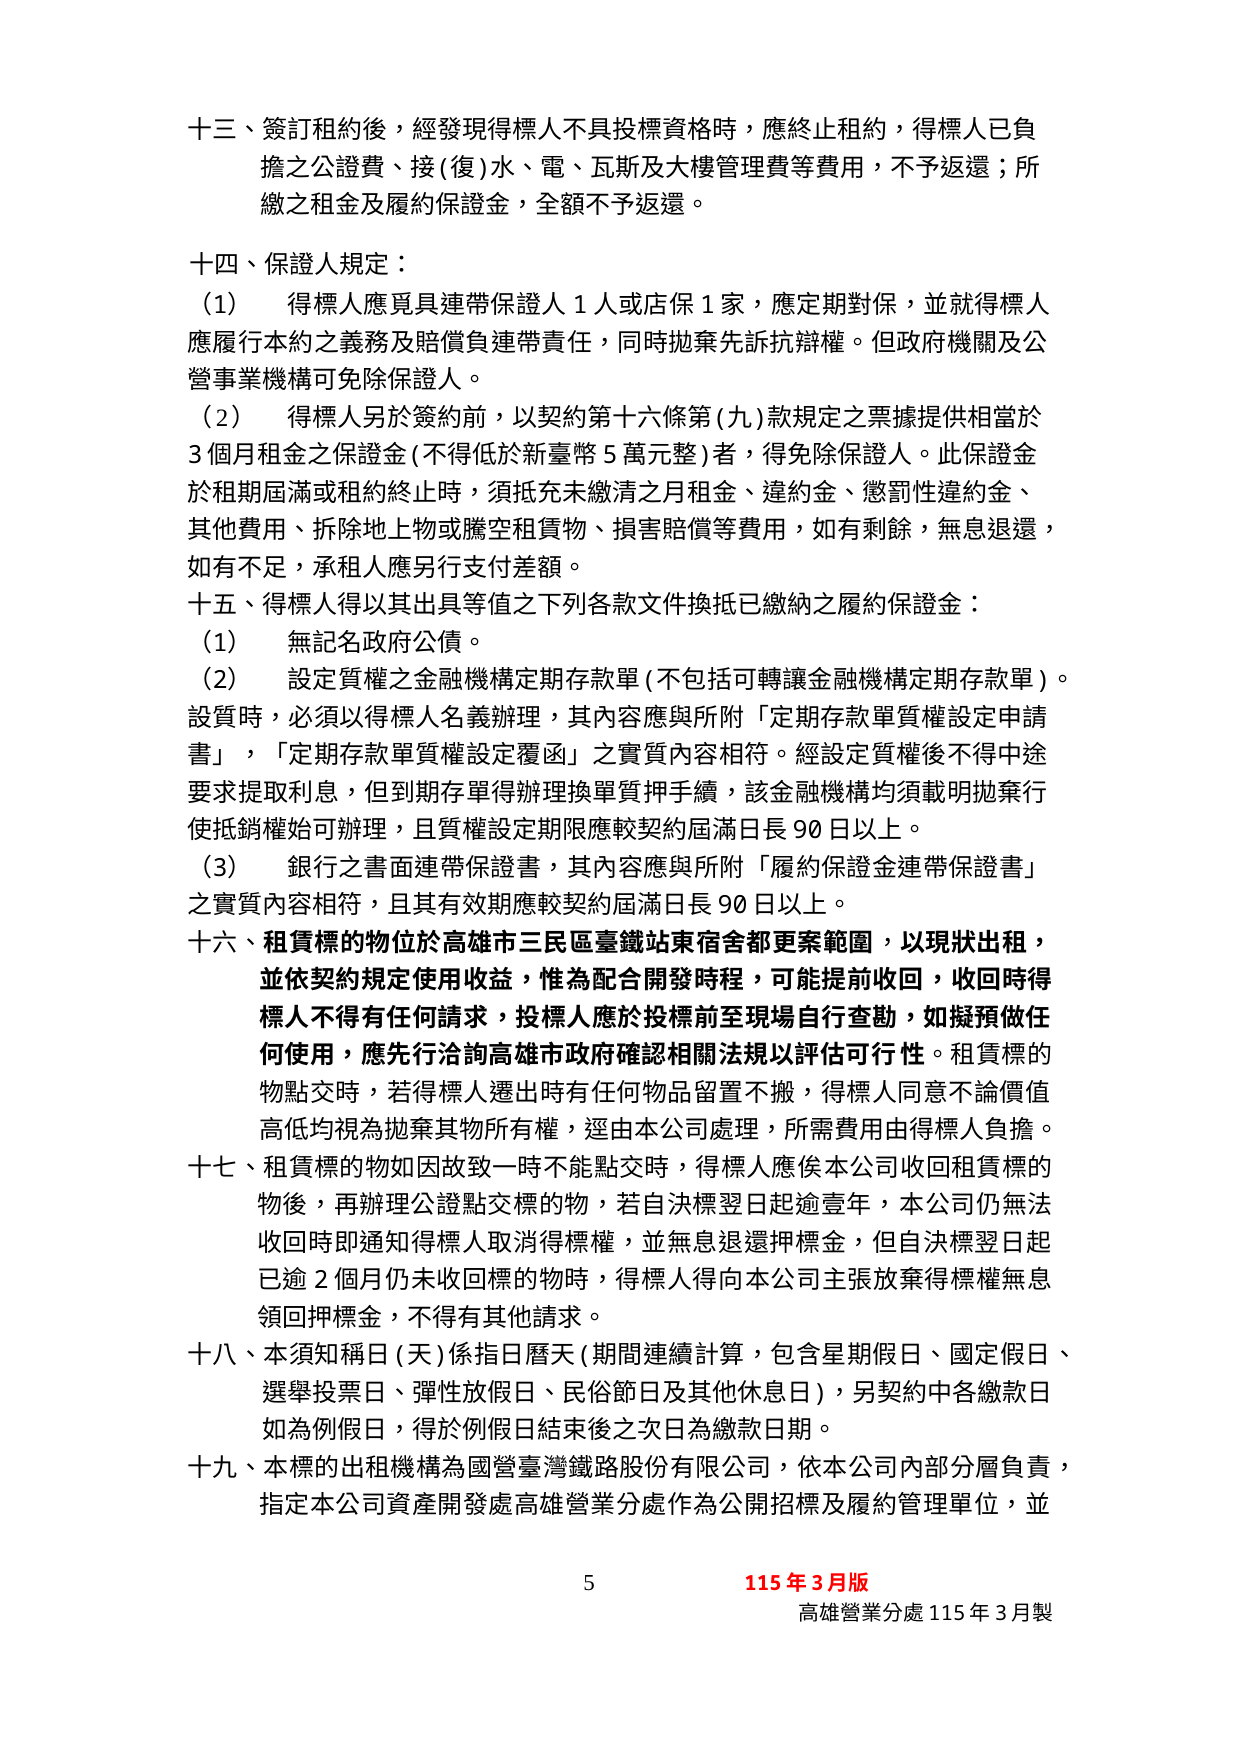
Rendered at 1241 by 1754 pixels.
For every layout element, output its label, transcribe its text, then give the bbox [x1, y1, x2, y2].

list 銀行之書面連帶保證書，其內容應與所附「履約保證金連帶保證書」之實質內容相符，且其有效期應較契約屆滿日長90日以上。 [187, 846, 1051, 921]
text 十六、租賃標的物位於高雄市三民區臺鐵站東宿舍都更案範圍，以現狀出租，並依契約規定使用收益，惟為配合開發時程，可能提前收回，收回時得標人不得有任何請求，投標人應於投標前至現場自行查勘，如擬預做任何使用，應先行洽詢高雄市政府確認相關法規以評估可行性。租賃標的物點交時，若得標人遷出時有任何物品留置不搬，得標人同意不論價值高低均視為拋棄其物所有權，逕由本公司處理，所需費用由得標人負擔。 [187, 921, 1053, 1146]
list 得標人應覓具連帶保證人1人或店保1家，應定期對保，並就得標人應履行本約之義務及賠償負連帶責任，同時拋棄先訴抗辯權。但政府機關及公營事業機構可免除保證人。 [187, 283, 1051, 396]
list 無記名政府公債。 [187, 621, 1051, 658]
text 十三、簽訂租約後，經發現得標人不具投標資格時，應終止租約，得標人已負擔之公證費、接(復)水、電、瓦斯及大樓管理費等費用，不予返還；所繳之租金及履約保證金，全額不予返還。 [187, 108, 1053, 221]
text 十九、本標的出租機構為國營臺灣鐵路股份有限公司，依本公司內部分層負責，指定本公司資產開發處高雄營業分處作為公開招標及履約管理單位，並由該分處開立發票。 [187, 1446, 1053, 1521]
text 十五、得標人得以其出具等值之下列各款文件換抵已繳納之履約保證金： [187, 583, 1053, 621]
list 設定質權之金融機構定期存款單(不包括可轉讓金融機構定期存款單)。設質時，必須以得標人名義辦理，其內容應與所附「定期存款單質權設定申請書」，「定期存款單質權設定覆函」之實質內容相符。經設定質權後不得中途要求提取利息，但到期存單得辦理換單質押手續，該金融機構均須載明拋棄行使抵銷權始可辦理，且質權設定期限應較契約屆滿日長90日以上。 [187, 658, 1051, 846]
text 十八、本須知稱日(天)係指日曆天(期間連續計算，包含星期假日、國定假日、選舉投票日、彈性放假日、民俗節日及其他休息日)，另契約中各繳款日如為例假日，得於例假日結束後之次日為繳款日期。 [187, 1333, 1053, 1446]
text 十四、保證人規定： [189, 221, 1053, 283]
text 十七、租賃標的物如因故致一時不能點交時，得標人應俟本公司收回租賃標的物後，再辦理公證點交標的物，若自決標翌日起逾壹年，本公司仍無法收回時即通知得標人取消得標權，並無息退還押標金，但自決標翌日起已逾2個月仍未收回標的物時，得標人得向本公司主張放棄得標權無息領回押標金，不得有其他請求。 [187, 1146, 1053, 1333]
list 得標人另於簽約前，以契約第十六條第(九)款規定之票據提供相當於3個月租金之保證金(不得低於新臺幣5萬元整)者，得免除保證人。此保證金於租期屆滿或租約終止時，須抵充未繳清之月租金、違約金、懲罰性違約金、其他費用、拆除地上物或騰空租賃物、損害賠償等費用，如有剩餘，無息退還，如有不足，承租人應另行支付差額。 [187, 396, 1047, 583]
